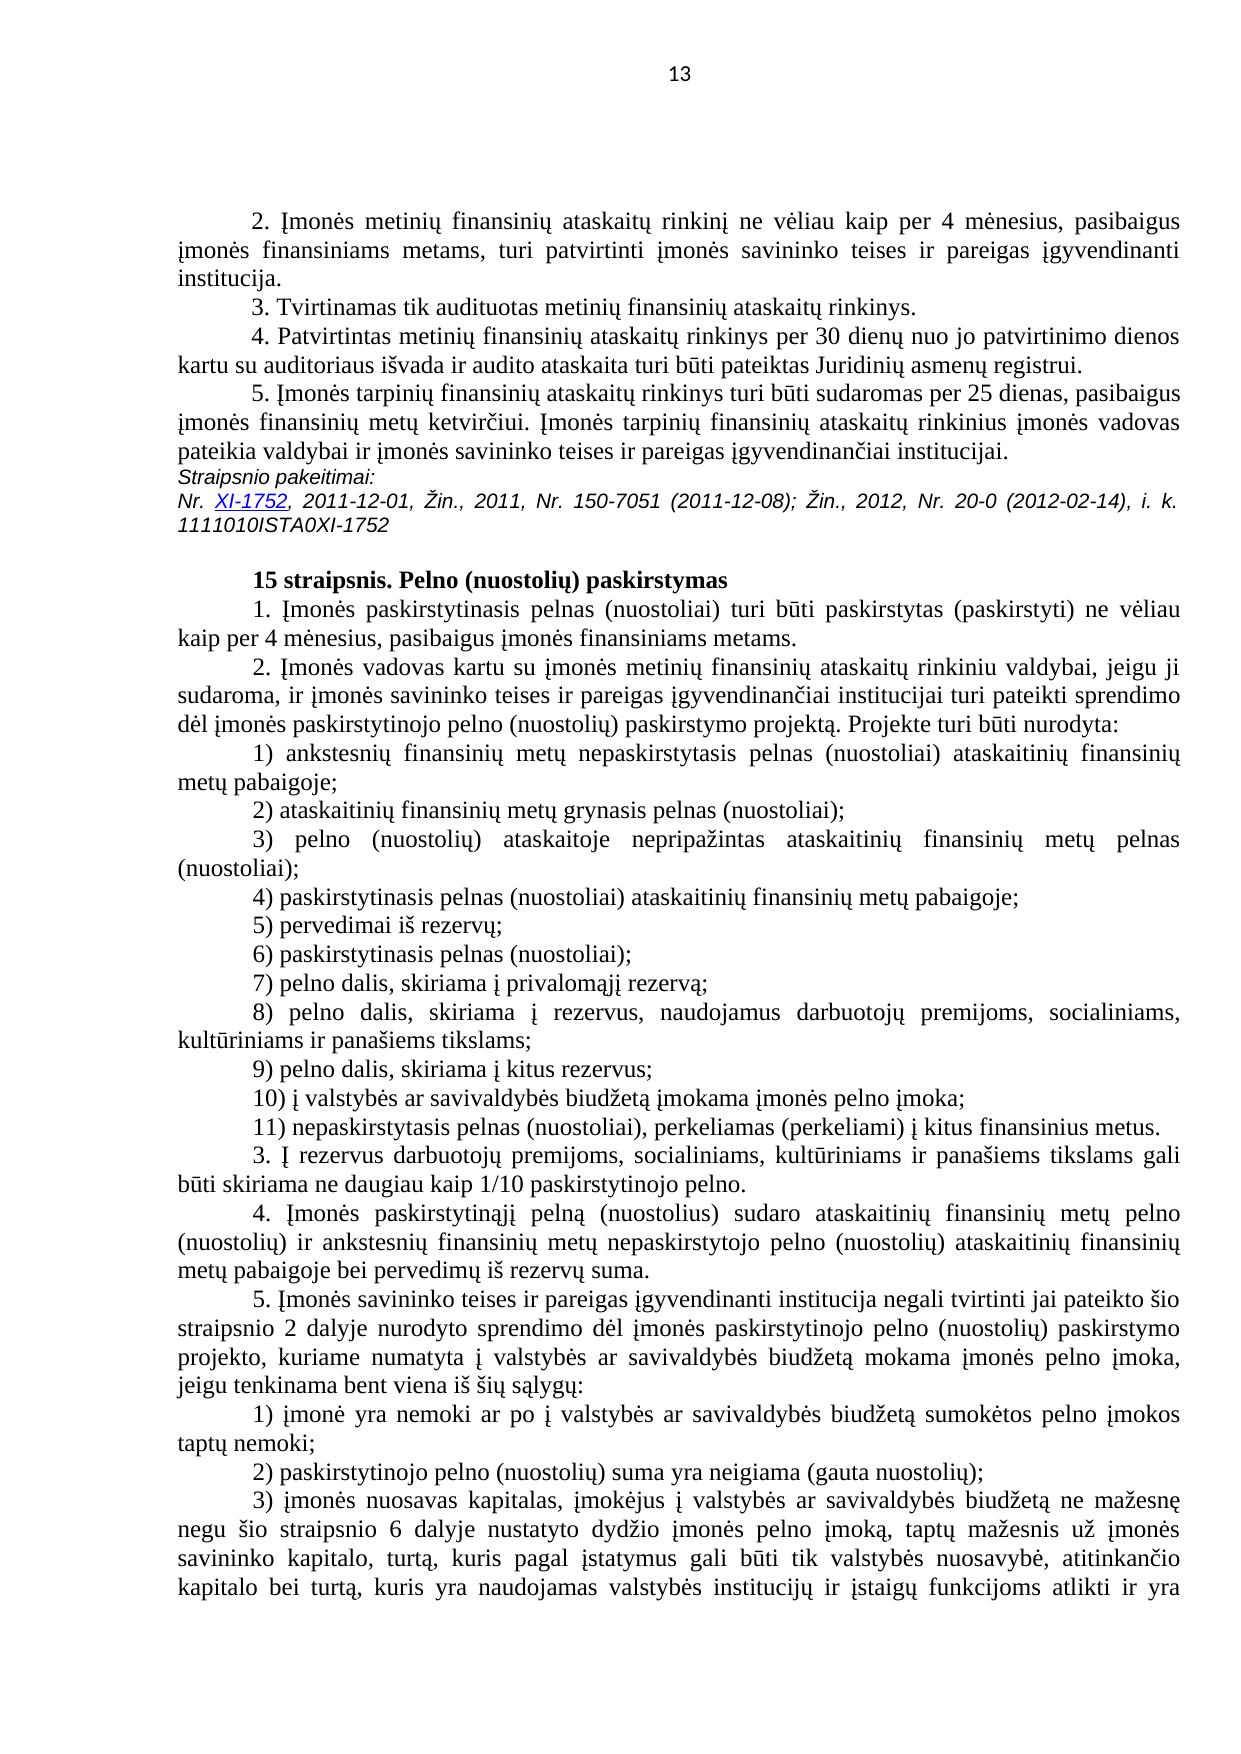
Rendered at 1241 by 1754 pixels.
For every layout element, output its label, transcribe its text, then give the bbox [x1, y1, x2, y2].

text 9) pelno dalis, skiriama į kitus rezervus; [177, 1054, 1181, 1083]
text 6) paskirstytinasis pelnas (nuostoliai); [177, 939, 1181, 968]
text 15 straipsnis. Pelno (nuostolių) paskirstymas [177, 565, 1181, 594]
text 10) į valstybės ar savivaldybės biudžetą įmokama įmonės pelno įmoka; [177, 1083, 1181, 1112]
text Straipsnio pakeitimai: [177, 465, 1181, 489]
text 4. Patvirtintas metinių finansinių ataskaitų rinkinys per 30 dienų nuo jo patvirtinimo dienos kartu su auditoriaus išvada ir audito ataskaita turi būti pateiktas Juridinių asmenų registrui. [177, 321, 1181, 378]
text 1. Įmonės paskirstytinasis pelnas (nuostoliai) turi būti paskirstytas (paskirstyti) ne vėliau kaip per 4 mėnesius, pasibaigus įmonės finansiniams metams. [177, 594, 1181, 652]
text 4. Įmonės paskirstytinąjį pelną (nuostolius) sudaro ataskaitinių finansinių metų pelno (nuostolių) ir ankstesnių finansinių metų nepaskirstytojo pelno (nuostolių) ataskaitinių finansinių metų pabaigoje bei pervedimų iš rezervų suma. [177, 1198, 1181, 1284]
text 3. Tvirtinamas tik audituotas metinių finansinių ataskaitų rinkinys. [177, 292, 1181, 321]
text 11) nepaskirstytasis pelnas (nuostoliai), perkeliamas (perkeliami) į kitus finansinius metus. [177, 1112, 1181, 1140]
text 5. Įmonės tarpinių finansinių ataskaitų rinkinys turi būti sudaromas per 25 dienas, pasibaigus įmonės finansinių metų ketvirčiui. Įmonės tarpinių finansinių ataskaitų rinkinius įmonės vadovas pateikia valdybai ir įmonės savininko teises ir pareigas įgyvendinančiai institucijai. [177, 378, 1181, 465]
text 3) pelno (nuostolių) ataskaitoje nepripažintas ataskaitinių finansinių metų pelnas (nuostoliai); [177, 824, 1181, 882]
text 2) ataskaitinių finansinių metų grynasis pelnas (nuostoliai); [177, 795, 1181, 824]
text 3. Į rezervus darbuotojų premijoms, socialiniams, kultūriniams ir panašiems tikslams gali būti skiriama ne daugiau kaip 1/10 paskirstytinojo pelno. [177, 1140, 1181, 1198]
text 2. Įmonės metinių finansinių ataskaitų rinkinį ne vėliau kaip per 4 mėnesius, pasibaigus įmonės finansiniams metams, turi patvirtinti įmonės savininko teises ir pareigas įgyvendinanti institucija. [177, 206, 1181, 292]
text 1) įmonė yra nemoki ar po į valstybės ar savivaldybės biudžetą sumokėtos pelno įmokos taptų nemoki; [177, 1399, 1181, 1457]
text 3) įmonės nuosavas kapitalas, įmokėjus į valstybės ar savivaldybės biudžetą ne mažesnę negu šio straipsnio 6 dalyje nustatyto dydžio įmonės pelno įmoką, taptų mažesnis už įmonės savininko kapitalo, turtą, kuris pagal įstatymus gali būti tik valstybės nuosavybė, atitinkančio kapitalo bei turtą, kuris yra naudojamas valstybės institucijų ir įstaigų funkcijoms atlikti ir yra [177, 1485, 1181, 1600]
text 8) pelno dalis, skiriama į rezervus, naudojamus darbuotojų premijoms, socialiniams, kultūriniams ir panašiems tikslams; [177, 997, 1181, 1054]
text Nr. XI-1752, 2011-12-01, Žin., 2011, Nr. 150-7051 (2011-12-08); Žin., 2012, Nr. 20-0 (2012-02-14), i. k. 1111010ISTA0XI-1752 [177, 489, 1181, 537]
text 5) pervedimai iš rezervų; [177, 910, 1181, 939]
text 4) paskirstytinasis pelnas (nuostoliai) ataskaitinių finansinių metų pabaigoje; [177, 882, 1181, 910]
text 1) ankstesnių finansinių metų nepaskirstytasis pelnas (nuostoliai) ataskaitinių finansinių metų pabaigoje; [177, 738, 1181, 795]
text 7) pelno dalis, skiriama į privalomąjį rezervą; [177, 968, 1181, 997]
text 2. Įmonės vadovas kartu su įmonės metinių finansinių ataskaitų rinkiniu valdybai, jeigu ji sudaroma, ir įmonės savininko teises ir pareigas įgyvendinančiai institucijai turi pateikti sprendimo dėl įmonės paskirstytinojo pelno (nuostolių) paskirstymo projektą. Projekte turi būti nurodyta: [177, 652, 1181, 738]
text 5. Įmonės savininko teises ir pareigas įgyvendinanti institucija negali tvirtinti jai pateikto šio straipsnio 2 dalyje nurodyto sprendimo dėl įmonės paskirstytinojo pelno (nuostolių) paskirstymo projekto, kuriame numatyta į valstybės ar savivaldybės biudžetą mokama įmonės pelno įmoka, jeigu tenkinama bent viena iš šių sąlygų: [177, 1284, 1181, 1399]
text 2) paskirstytinojo pelno (nuostolių) suma yra neigiama (gauta nuostolių); [177, 1457, 1181, 1485]
